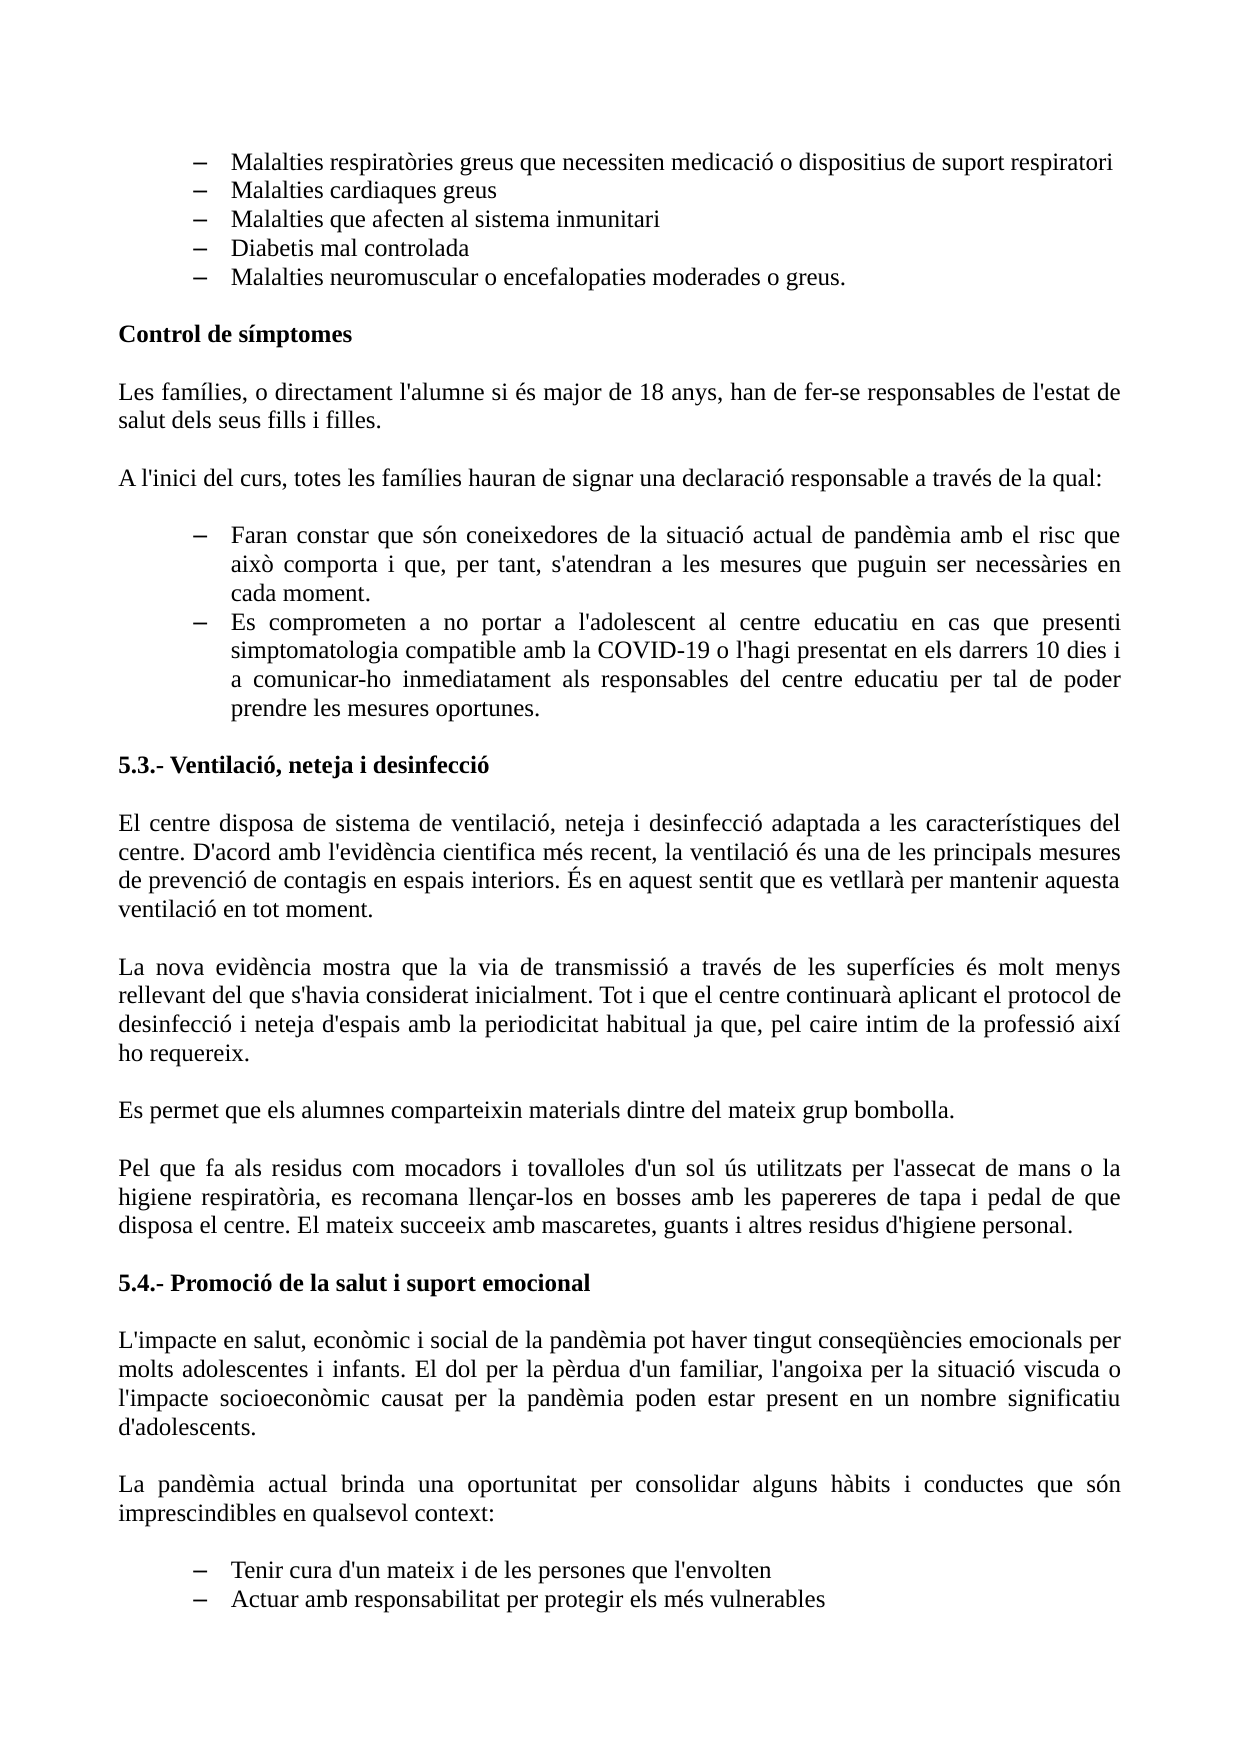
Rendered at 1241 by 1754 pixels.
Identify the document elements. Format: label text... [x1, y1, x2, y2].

text La pandèmia actual brinda una oportunitat per consolidar alguns hàbits i conductes que són imprescindibles en qualsevol context: [118, 1469, 1122, 1527]
text La nova evidència mostra que la via de transmissió a través de les superfícies és molt menys rellevant del que s'havia considerat inicialment. Tot i que el centre continuarà aplicant el protocol de desinfecció i neteja d'espais amb la periodicitat habitual ja que, pel caire intim de la professió així ho requereix. [118, 952, 1122, 1067]
text 5.3.- Ventilació, neteja i desinfecció [118, 751, 1122, 779]
list Es comprometen a no portar a l'adolescent al centre educatiu en cas que presenti simptomatologia compatible amb la COVID-19 o l'hagi presentat en els darrers 10 dies i a comunicar-ho inmediatament als responsables del centre educatiu per tal de poder prendre les mesures oportunes. [193, 607, 1122, 722]
list Faran constar que són coneixedores de la situació actual de pandèmia amb el risc que això comporta i que, per tant, s'atendran a les mesures que puguin ser necessàries en cada moment. [193, 521, 1122, 607]
list Malalties cardiaques greus [193, 176, 1122, 204]
text Les famílies, o directament l'alumne si és major de 18 anys, han de fer-se responsables de l'estat de salut dels seus fills i filles. [118, 377, 1122, 434]
text Pel que fa als residus com mocadors i tovalloles d'un sol ús utilitzats per l'assecat de mans o la higiene respiratòria, es recomana llençar-los en bosses amb les papereres de tapa i pedal de que disposa el centre. El mateix succeeix amb mascaretes, guants i altres residus d'higiene personal. [118, 1153, 1122, 1239]
list Malalties que afecten al sistema inmunitari [193, 204, 1122, 233]
text L'impacte en salut, econòmic i social de la pandèmia pot haver tingut conseqüències emocionals per molts adolescentes i infants. El dol per la pèrdua d'un familiar, l'angoixa per la situació viscuda o l'impacte socioeconòmic causat per la pandèmia poden estar present en un nombre significatiu d'adolescents. [118, 1326, 1122, 1441]
list Malalties neuromuscular o encefalopaties moderades o greus. [193, 262, 1122, 291]
text El centre disposa de sistema de ventilació, neteja i desinfecció adaptada a les característiques del centre. D'acord amb l'evidència cientifica més recent, la ventilació és una de les principals mesures de prevenció de contagis en espais interiors. És en aquest sentit que es vetllarà per mantenir aquesta ventilació en tot moment. [118, 808, 1122, 923]
list Diabetis mal controlada [193, 233, 1122, 262]
text A l'inici del curs, totes les famílies hauran de signar una declaració responsable a través de la qual: [118, 463, 1122, 492]
text 5.4.- Promoció de la salut i suport emocional [118, 1268, 1122, 1297]
text Control de símptomes [118, 319, 1122, 348]
list Malalties respiratòries greus que necessiten medicació o dispositius de suport respiratori [193, 147, 1122, 176]
text Es permet que els alumnes comparteixin materials dintre del mateix grup bombolla. [118, 1096, 1122, 1124]
list Tenir cura d'un mateix i de les persones que l'envolten [193, 1556, 1122, 1584]
list Actuar amb responsabilitat per protegir els més vulnerables [193, 1584, 1122, 1613]
